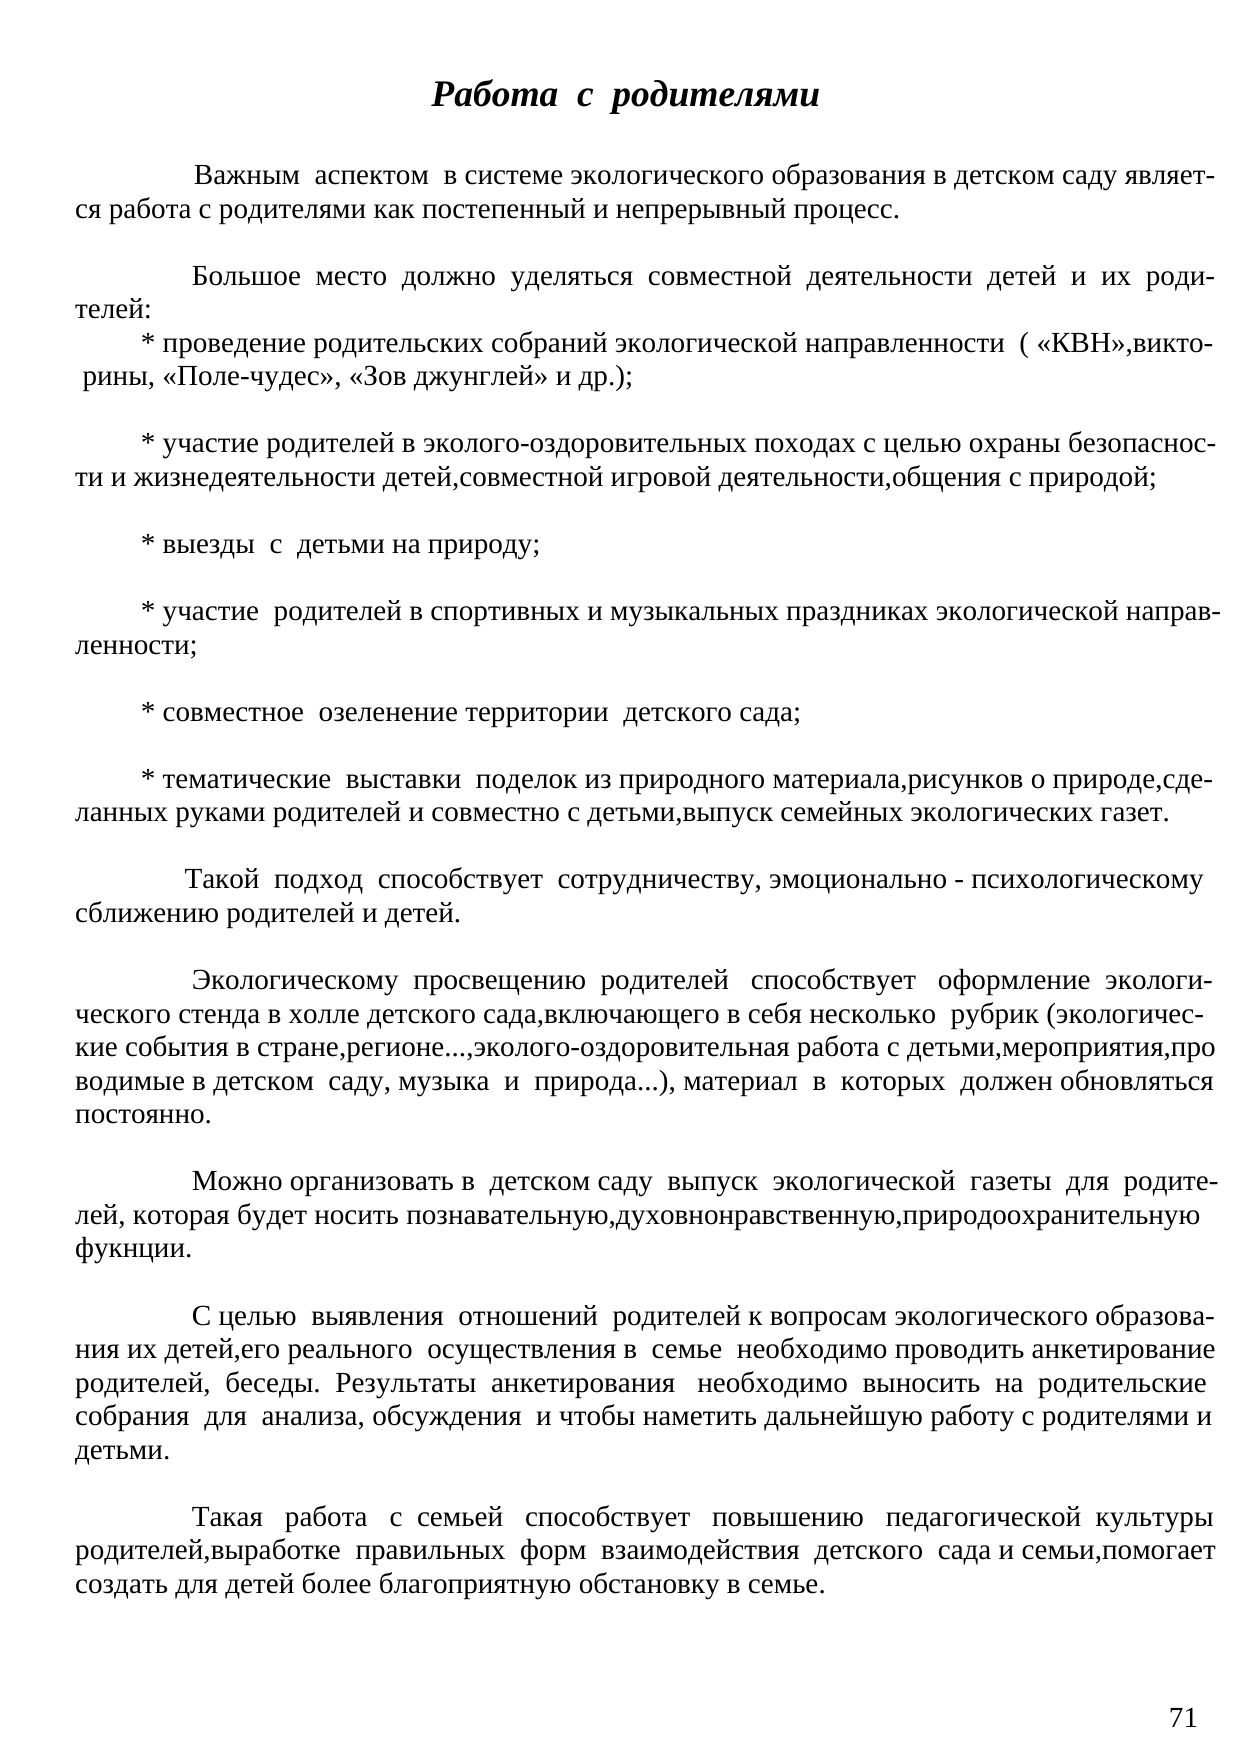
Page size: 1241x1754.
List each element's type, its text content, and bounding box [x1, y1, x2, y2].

text * участие родителей в спортивных и музыкальных праздниках экологической направ- [75, 593, 1225, 627]
text сближению родителей и детей. [75, 895, 1225, 929]
text Такой подход способствует сотрудничеству, эмоционально - психологическому [75, 862, 1225, 895]
text * совместное озеленение территории детского сада; [75, 694, 1225, 727]
text * проведение родительских собраний экологической направленности ( «КВН»,викто- [75, 325, 1225, 358]
text Экологическому просвещению родителей способствует оформление экологи- [75, 962, 1225, 996]
text рины, «Поле-чудес», «Зов джунглей» и др.); [75, 358, 1225, 392]
text Работа с родителями [75, 71, 1225, 114]
text детьми. [75, 1432, 1225, 1465]
text водимые в детском саду, музыка и природа...), материал в которых должен обновляться [75, 1063, 1225, 1096]
text Можно организовать в детском саду выпуск экологической газеты для родите- [75, 1163, 1225, 1197]
text ся работа с родителями как постепенный и непрерывный процесс. [75, 191, 1225, 224]
text лей, которая будет носить познавательную,духовнонравственную,природоохранительную фукнции. [75, 1197, 1225, 1264]
text Большое место должно уделяться совместной деятельности детей и их роди- [75, 258, 1225, 291]
text ти и жизнедеятельности детей,совместной игровой деятельности,общения с природой; [75, 459, 1225, 493]
text кие события в стране,регионе...,эколого-оздоровительная работа с детьми,мероприятия,про [75, 1029, 1225, 1063]
text постоянно. [75, 1096, 1225, 1130]
text * участие родителей в эколого-оздоровительных походах с целью охраны безопаснос- [75, 426, 1225, 459]
text ланных руками родителей и совместно с детьми,выпуск семейных экологических газет. [75, 794, 1225, 828]
text Такая работа с семьей способствует повышению педагогической культуры родителей,выработке правильных форм взаимодействия детского сада и семьи,помогает создать для детей более благоприятную обстановку в семье. [75, 1499, 1225, 1599]
text ния их детей,его реального осуществления в семье необходимо проводить анкетирование [75, 1331, 1225, 1365]
text собрания для анализа, обсуждения и чтобы наметить дальнейшую работу с родителями и [75, 1398, 1225, 1432]
text С целью выявления отношений родителей к вопросам экологического образова- [75, 1298, 1225, 1331]
text * тематические выставки поделок из природного материала,рисунков о природе,сде- [75, 761, 1225, 794]
text телей: [75, 291, 1225, 325]
text ленности; [75, 627, 1225, 660]
text родителей, беседы. Результаты анкетирования необходимо выносить на родительские [75, 1365, 1225, 1398]
text Важным аспектом в системе экологического образования в детском саду являет- [75, 157, 1225, 191]
text ческого стенда в холле детского сада,включающего в себя несколько рубрик (экологичес- [75, 996, 1225, 1029]
text * выезды с детьми на природу; [75, 526, 1225, 560]
text 71 [75, 1700, 1225, 1734]
